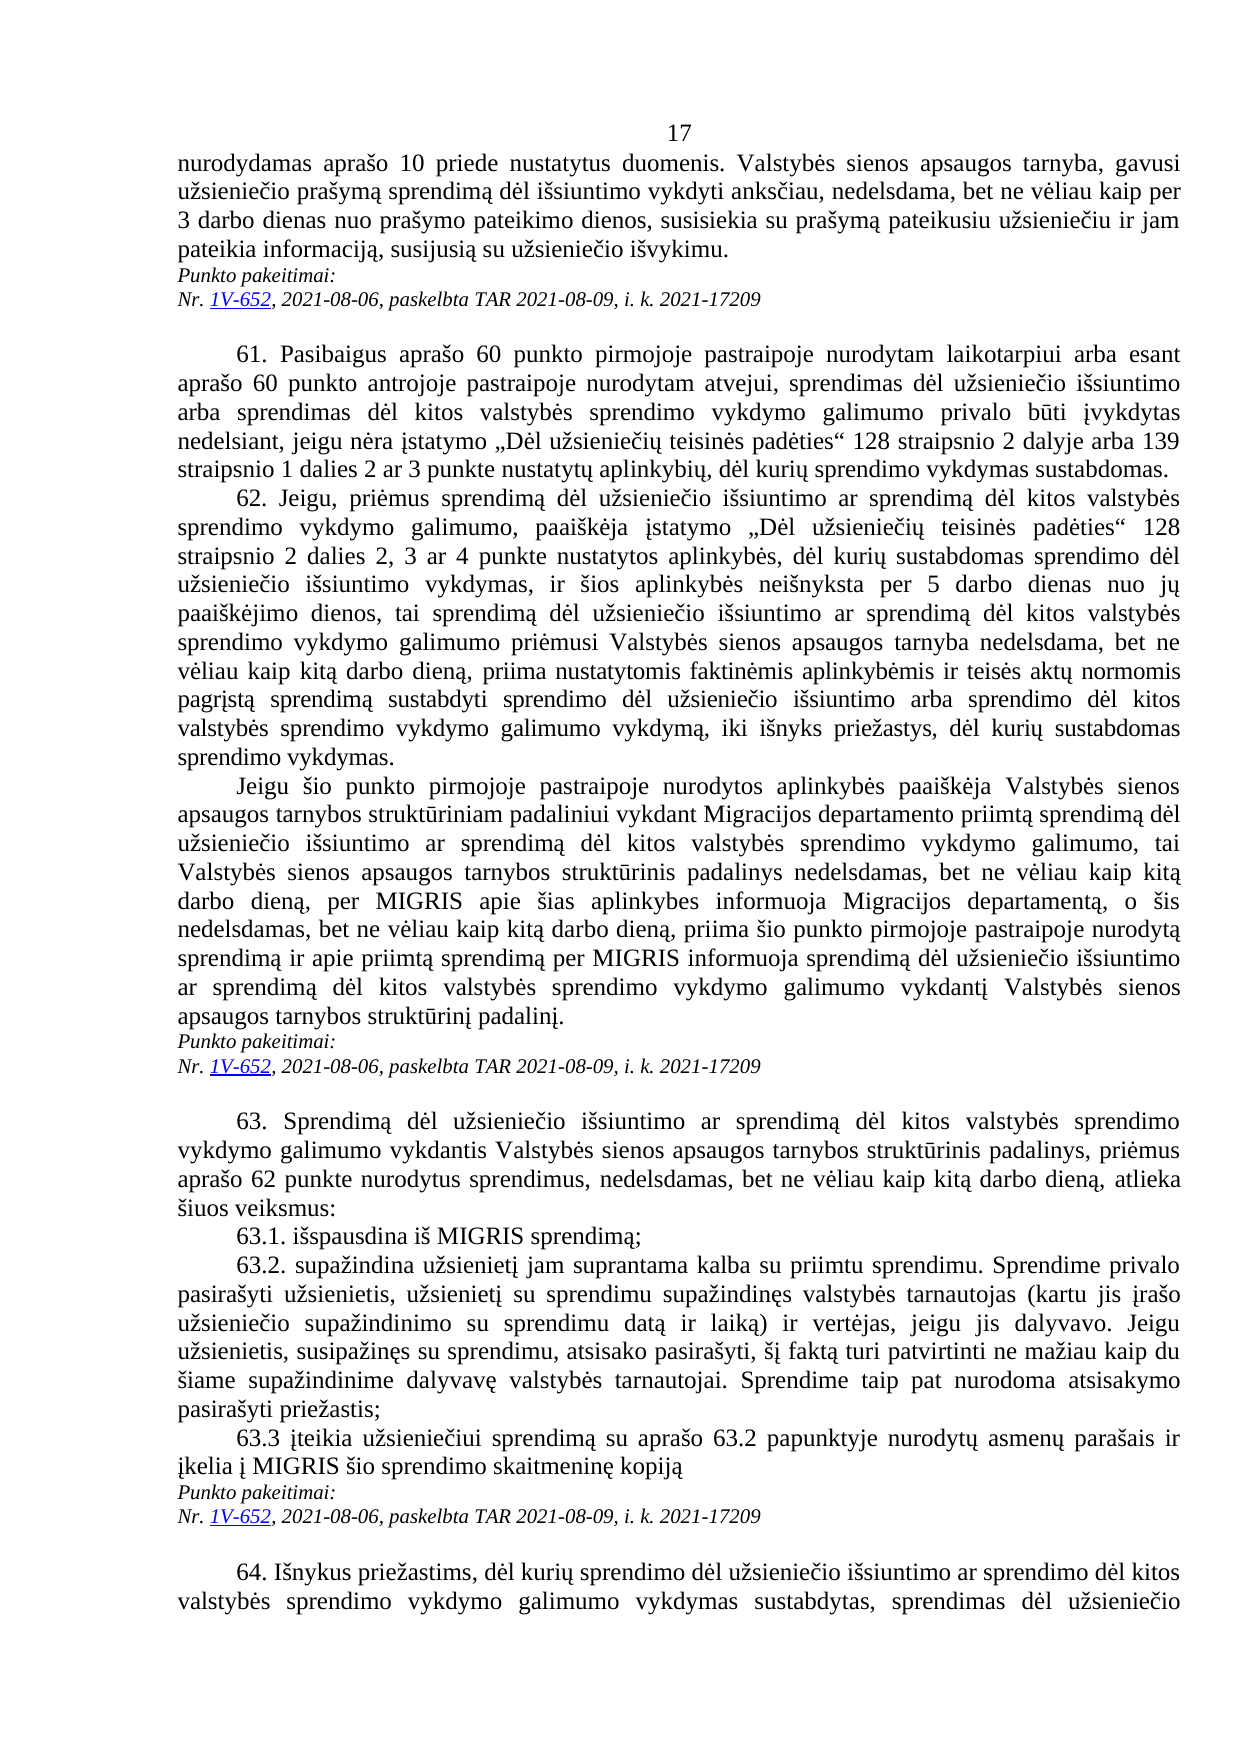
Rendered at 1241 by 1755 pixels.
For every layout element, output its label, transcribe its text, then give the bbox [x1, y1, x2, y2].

text 63. Sprendimą dėl užsieniečio išsiuntimo ar sprendimą dėl kitos valstybės sprendimo vykdymo galimumo vykdantis Valstybės sienos apsaugos tarnybos struktūrinis padalinys, priėmus aprašo 62 punkte nurodytus sprendimus, nedelsdamas, bet ne vėliau kaip kitą darbo dieną, atlieka šiuos veiksmus: [177, 1106, 1181, 1221]
text 63.3 įteikia užsieniečiui sprendimą su aprašo 63.2 papunktyje nurodytų asmenų parašais ir įkelia į MIGRIS šio sprendimo skaitmeninę kopiją [177, 1423, 1181, 1480]
text Nr. 1V-652, 2021-08-06, paskelbta TAR 2021-08-09, i. k. 2021-17209 [177, 1504, 1181, 1528]
text Punkto pakeitimai: [177, 263, 1181, 287]
text Punkto pakeitimai: [177, 1480, 1181, 1504]
text 63.2. supažindina užsienietį jam suprantama kalba su priimtu sprendimu. Sprendime privalo pasirašyti užsienietis, užsienietį su sprendimu supažindinęs valstybės tarnautojas (kartu jis įrašo užsieniečio supažindinimo su sprendimu datą ir laiką) ir vertėjas, jeigu jis dalyvavo. Jeigu užsienietis, susipažinęs su sprendimu, atsisako pasirašyti, šį faktą turi patvirtinti ne mažiau kaip du šiame supažindinime dalyvavę valstybės tarnautojai. Sprendime taip pat nurodoma atsisakymo pasirašyti priežastis; [177, 1250, 1181, 1423]
text 63.1. išspausdina iš MIGRIS sprendimą; [177, 1221, 1181, 1250]
text Nr. 1V-652, 2021-08-06, paskelbta TAR 2021-08-09, i. k. 2021-17209 [177, 287, 1181, 311]
text 61. Pasibaigus aprašo 60 punkto pirmojoje pastraipoje nurodytam laikotarpiui arba esant aprašo 60 punkto antrojoje pastraipoje nurodytam atvejui, sprendimas dėl užsieniečio išsiuntimo arba sprendimas dėl kitos valstybės sprendimo vykdymo galimumo privalo būti įvykdytas nedelsiant, jeigu nėra įstatymo „Dėl užsieniečių teisinės padėties“ 128 straipsnio 2 dalyje arba 139 straipsnio 1 dalies 2 ar 3 punkte nustatytų aplinkybių, dėl kurių sprendimo vykdymas sustabdomas. [177, 339, 1181, 483]
text Jeigu šio punkto pirmojoje pastraipoje nurodytos aplinkybės paaiškėja Valstybės sienos apsaugos tarnybos struktūriniam padaliniui vykdant Migracijos departamento priimtą sprendimą dėl užsieniečio išsiuntimo ar sprendimą dėl kitos valstybės sprendimo vykdymo galimumo, tai Valstybės sienos apsaugos tarnybos struktūrinis padalinys nedelsdamas, bet ne vėliau kaip kitą darbo dieną, per MIGRIS apie šias aplinkybes informuoja Migracijos departamentą, o šis nedelsdamas, bet ne vėliau kaip kitą darbo dieną, priima šio punkto pirmojoje pastraipoje nurodytą sprendimą ir apie priimtą sprendimą per MIGRIS informuoja sprendimą dėl užsieniečio išsiuntimo ar sprendimą dėl kitos valstybės sprendimo vykdymo galimumo vykdantį Valstybės sienos apsaugos tarnybos struktūrinį padalinį. [177, 771, 1181, 1029]
text nurodydamas aprašo 10 priede nustatytus duomenis. Valstybės sienos apsaugos tarnyba, gavusi užsieniečio prašymą sprendimą dėl išsiuntimo vykdyti anksčiau, nedelsdama, bet ne vėliau kaip per 3 darbo dienas nuo prašymo pateikimo dienos, susisiekia su prašymą pateikusiu užsieniečiu ir jam pateikia informaciją, susijusią su užsieniečio išvykimu. [177, 148, 1181, 263]
text 64. Išnykus priežastims, dėl kurių sprendimo dėl užsieniečio išsiuntimo ar sprendimo dėl kitos valstybės sprendimo vykdymo galimumo vykdymas sustabdytas, sprendimas dėl užsieniečio [177, 1557, 1181, 1614]
text Punkto pakeitimai: [177, 1029, 1181, 1053]
text 62. Jeigu, priėmus sprendimą dėl užsieniečio išsiuntimo ar sprendimą dėl kitos valstybės sprendimo vykdymo galimumo, paaiškėja įstatymo „Dėl užsieniečių teisinės padėties“ 128 straipsnio 2 dalies 2, 3 ar 4 punkte nustatytos aplinkybės, dėl kurių sustabdomas sprendimo dėl užsieniečio išsiuntimo vykdymas, ir šios aplinkybės neišnyksta per 5 darbo dienas nuo jų paaiškėjimo dienos, tai sprendimą dėl užsieniečio išsiuntimo ar sprendimą dėl kitos valstybės sprendimo vykdymo galimumo priėmusi Valstybės sienos apsaugos tarnyba nedelsdama, bet ne vėliau kaip kitą darbo dieną, priima nustatytomis faktinėmis aplinkybėmis ir teisės aktų normomis pagrįstą sprendimą sustabdyti sprendimo dėl užsieniečio išsiuntimo arba sprendimo dėl kitos valstybės sprendimo vykdymo galimumo vykdymą, iki išnyks priežastys, dėl kurių sustabdomas sprendimo vykdymas. [177, 483, 1181, 771]
text Nr. 1V-652, 2021-08-06, paskelbta TAR 2021-08-09, i. k. 2021-17209 [177, 1053, 1181, 1078]
